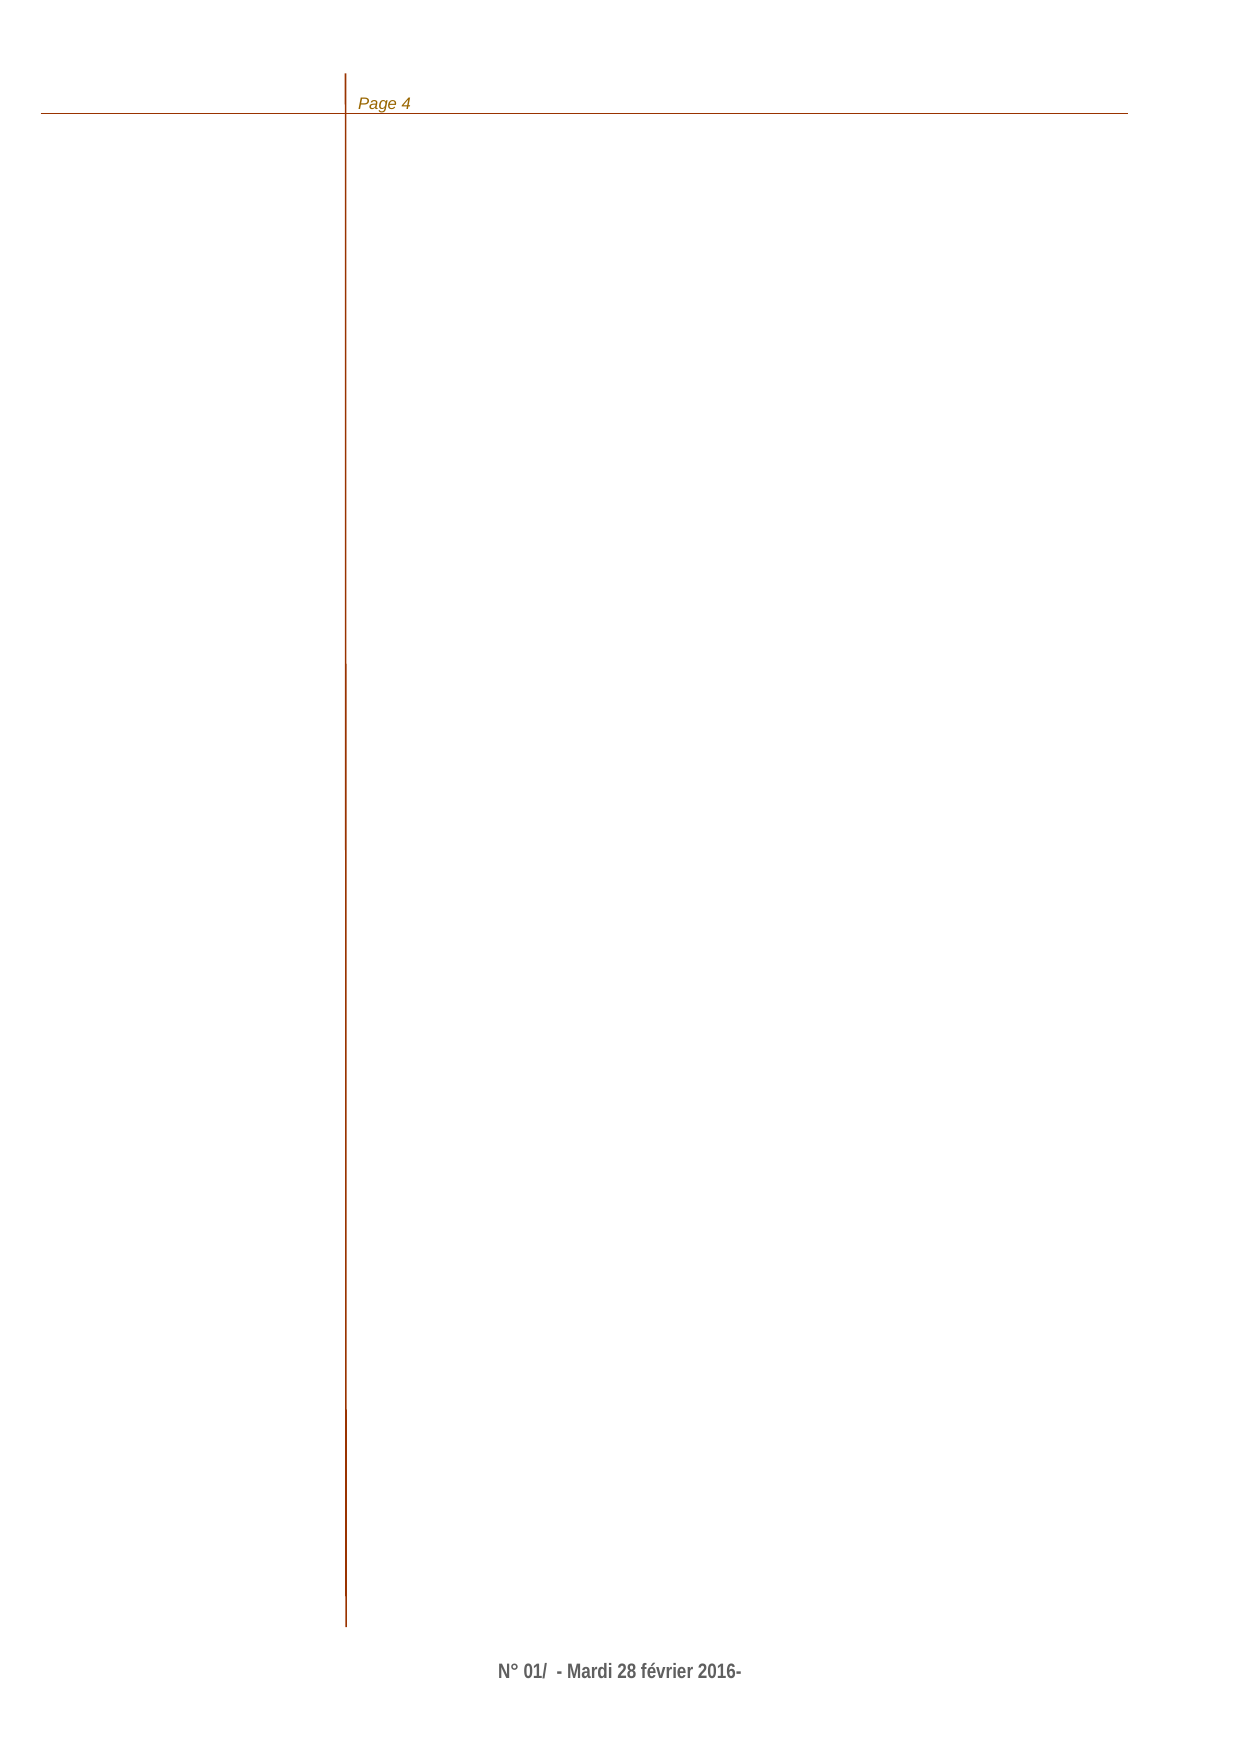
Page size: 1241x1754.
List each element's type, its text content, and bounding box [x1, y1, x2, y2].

text Page 4 [358, 94, 1133, 113]
text N° 01/ - Mardi 28 février 2016- [104, 1659, 1135, 1683]
